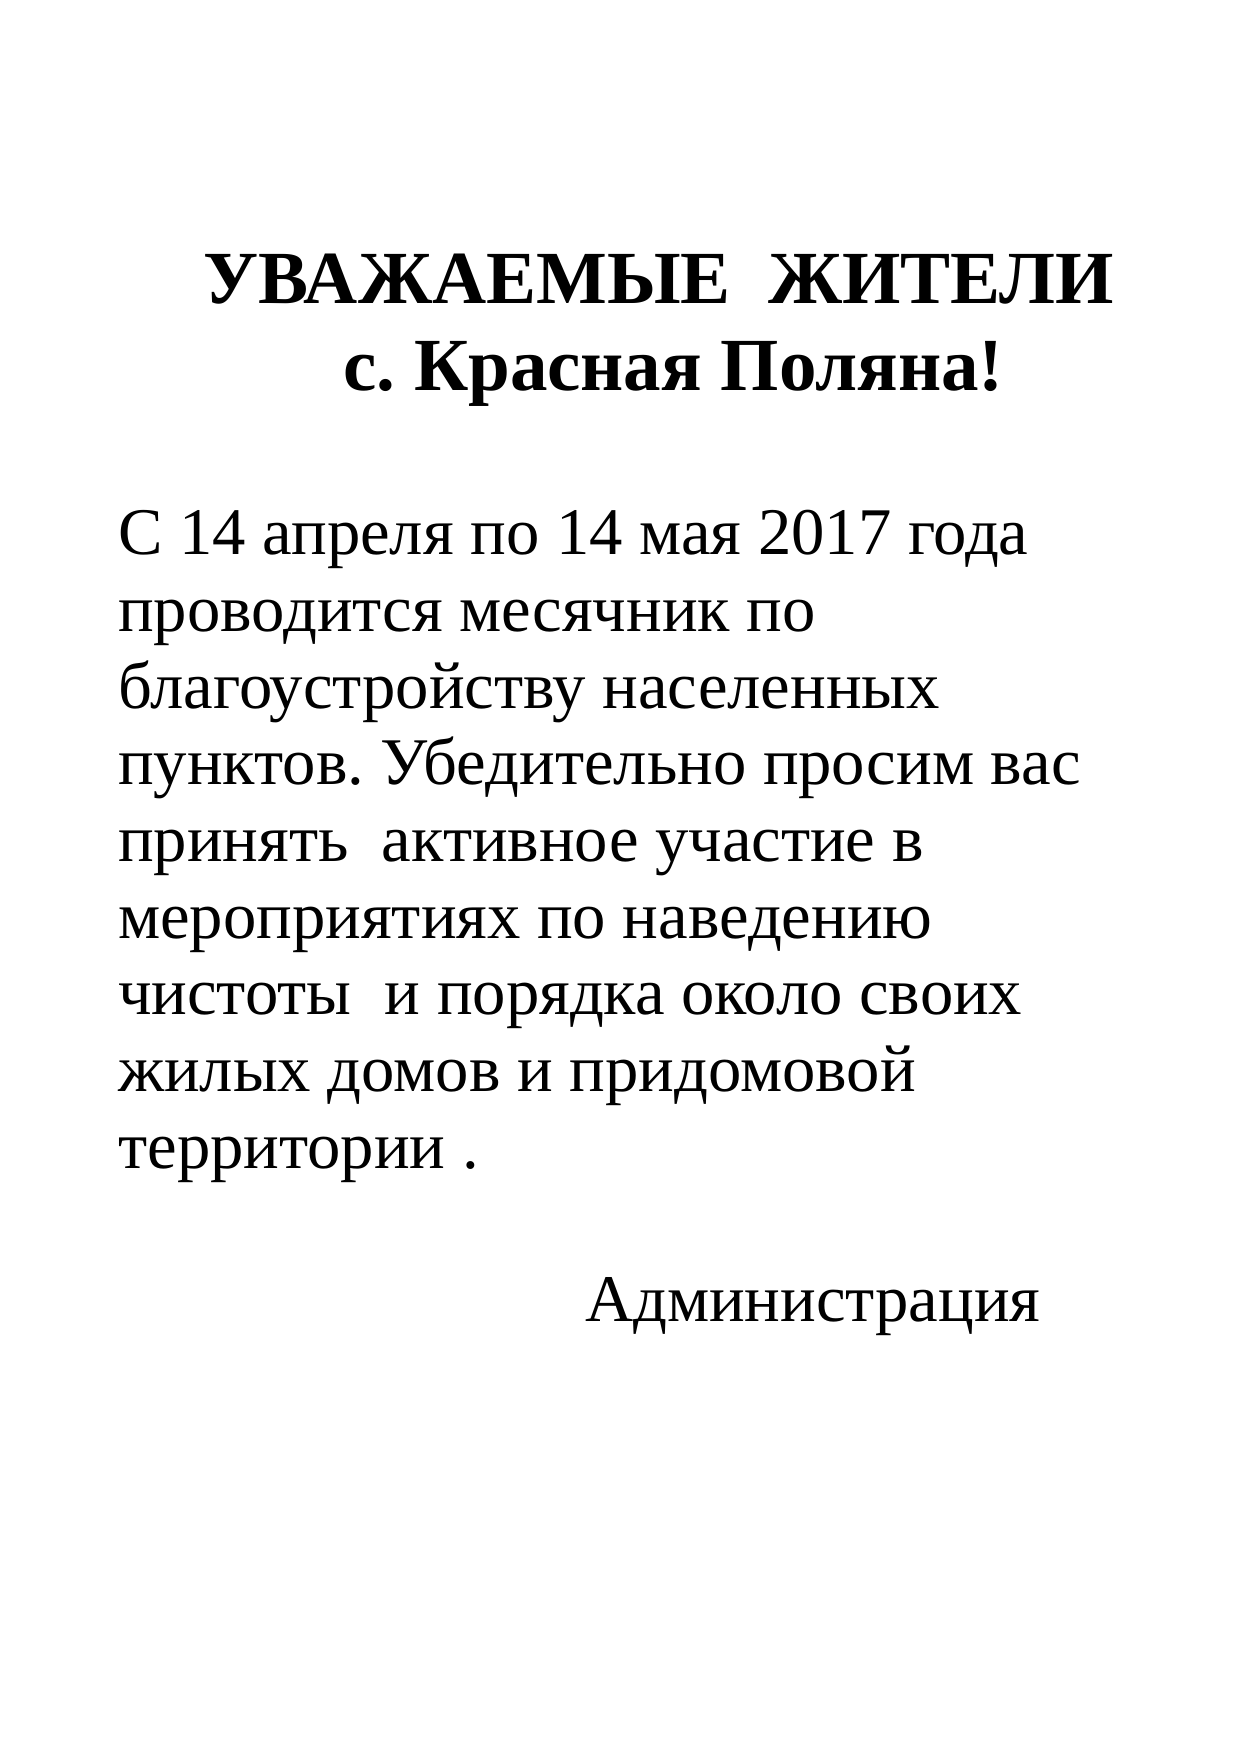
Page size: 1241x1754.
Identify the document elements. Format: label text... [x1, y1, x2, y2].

text Администрация [118, 1259, 1122, 1336]
text УВАЖАЕМЫЕ ЖИТЕЛИ [118, 234, 1122, 320]
text С 14 апреля по 14 мая 2017 года проводится месячник по благоустройству населенных пунктов. Убедительно просим вас принять активное участие в мероприятиях по наведению чистоты и порядка около своих жилых домов и придомовой территории . [118, 493, 1122, 1183]
text с. Красная Поляна! [118, 320, 1122, 406]
